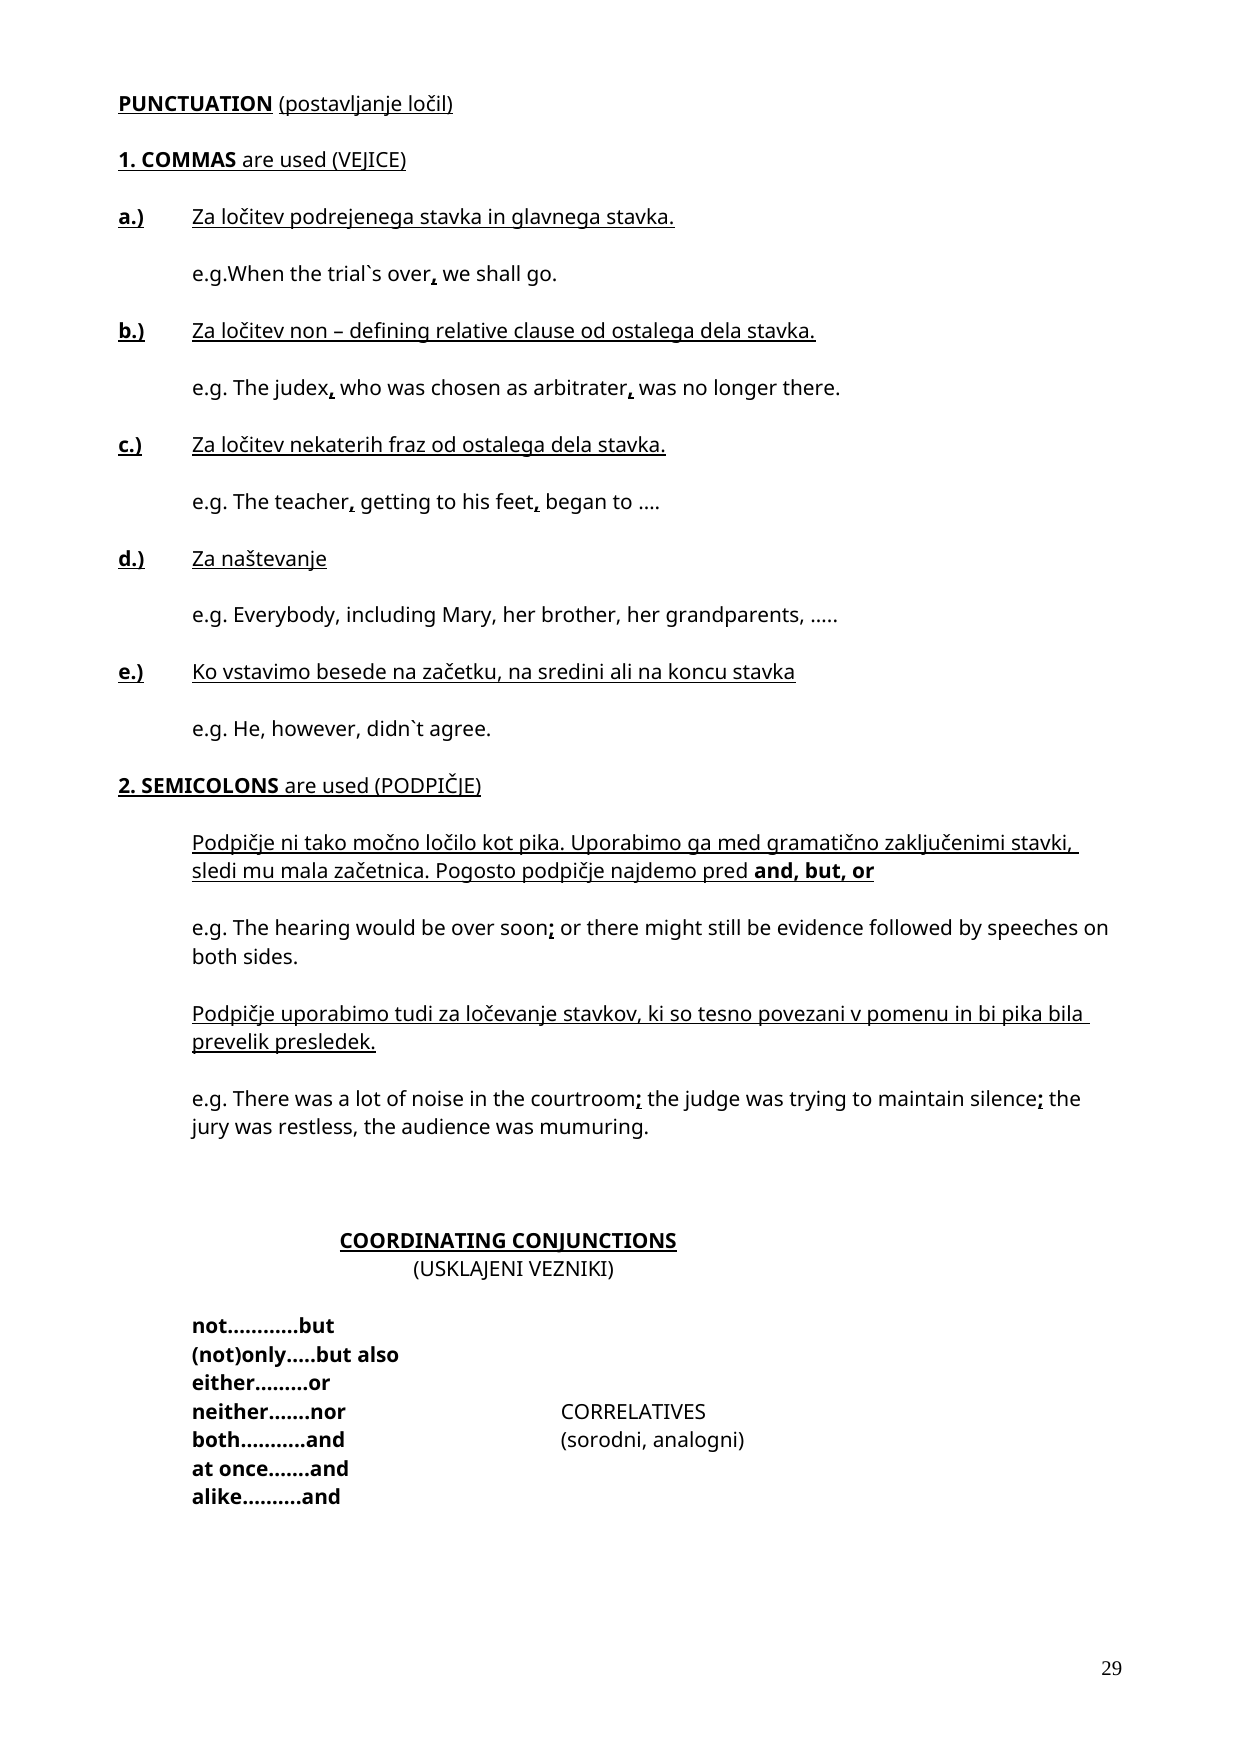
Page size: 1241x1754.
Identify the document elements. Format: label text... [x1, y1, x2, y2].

text COORDINATING CONJUNCTIONS [192, 1226, 1122, 1254]
text e.g. The teacher, getting to his feet, began to …. [118, 487, 1122, 515]
text e.g. There was a lot of noise in the courtroom; the judge was trying to maintain silence; the jury was restless, the audience was mumuring. [192, 1084, 1122, 1141]
text neither…….nor CORRELATIVES [192, 1397, 1122, 1425]
text Podpičje uporabimo tudi za ločevanje stavkov, ki so tesno povezani v pomenu in bi pika bila prevelik presledek. [192, 999, 1122, 1056]
text b.) Za ločitev non – defining relative clause od ostalega dela stavka. [118, 316, 1122, 344]
text e.g. The hearing would be over soon; or there might still be evidence followed by speeches on both sides. [192, 913, 1122, 970]
text c.) Za ločitev nekaterih fraz od ostalega dela stavka. [118, 430, 1122, 458]
text (USKLAJENI VEZNIKI) [192, 1254, 1122, 1283]
text not…………but [192, 1311, 1122, 1340]
text PUNCTUATION (postavljanje ločil) [118, 89, 1122, 117]
text e.g. The judex, who was chosen as arbitrater, was no longer there. [118, 373, 1122, 401]
text e.g.When the trial`s over, we shall go. [118, 259, 1122, 288]
text either………or [192, 1368, 1122, 1397]
text both………..and (sorodni, analogni) [192, 1425, 1122, 1454]
text e.g. He, however, didn`t agree. [118, 714, 1122, 743]
text Podpičje ni tako močno ločilo kot pika. Uporabimo ga med gramatično zaključenimi stavki, sledi mu mala začetnica. Pogosto podpičje najdemo pred and, but, or [192, 828, 1122, 885]
text e.g. Everybody, including Mary, her brother, her grandparents, ….. [118, 601, 1122, 629]
text alike……….and [192, 1482, 1122, 1511]
text a.) Za ločitev podrejenega stavka in glavnega stavka. [118, 202, 1122, 231]
text d.) Za naštevanje [118, 544, 1122, 572]
text at once…….and [192, 1454, 1122, 1482]
text (not)only…..but also [192, 1340, 1122, 1368]
text e.) Ko vstavimo besede na začetku, na sredini ali na koncu stavka [118, 657, 1122, 686]
text 1. COMMAS are used (VEJICE) [118, 146, 1122, 174]
text 2. SEMICOLONS are used (PODPIČJE) [118, 771, 1122, 799]
